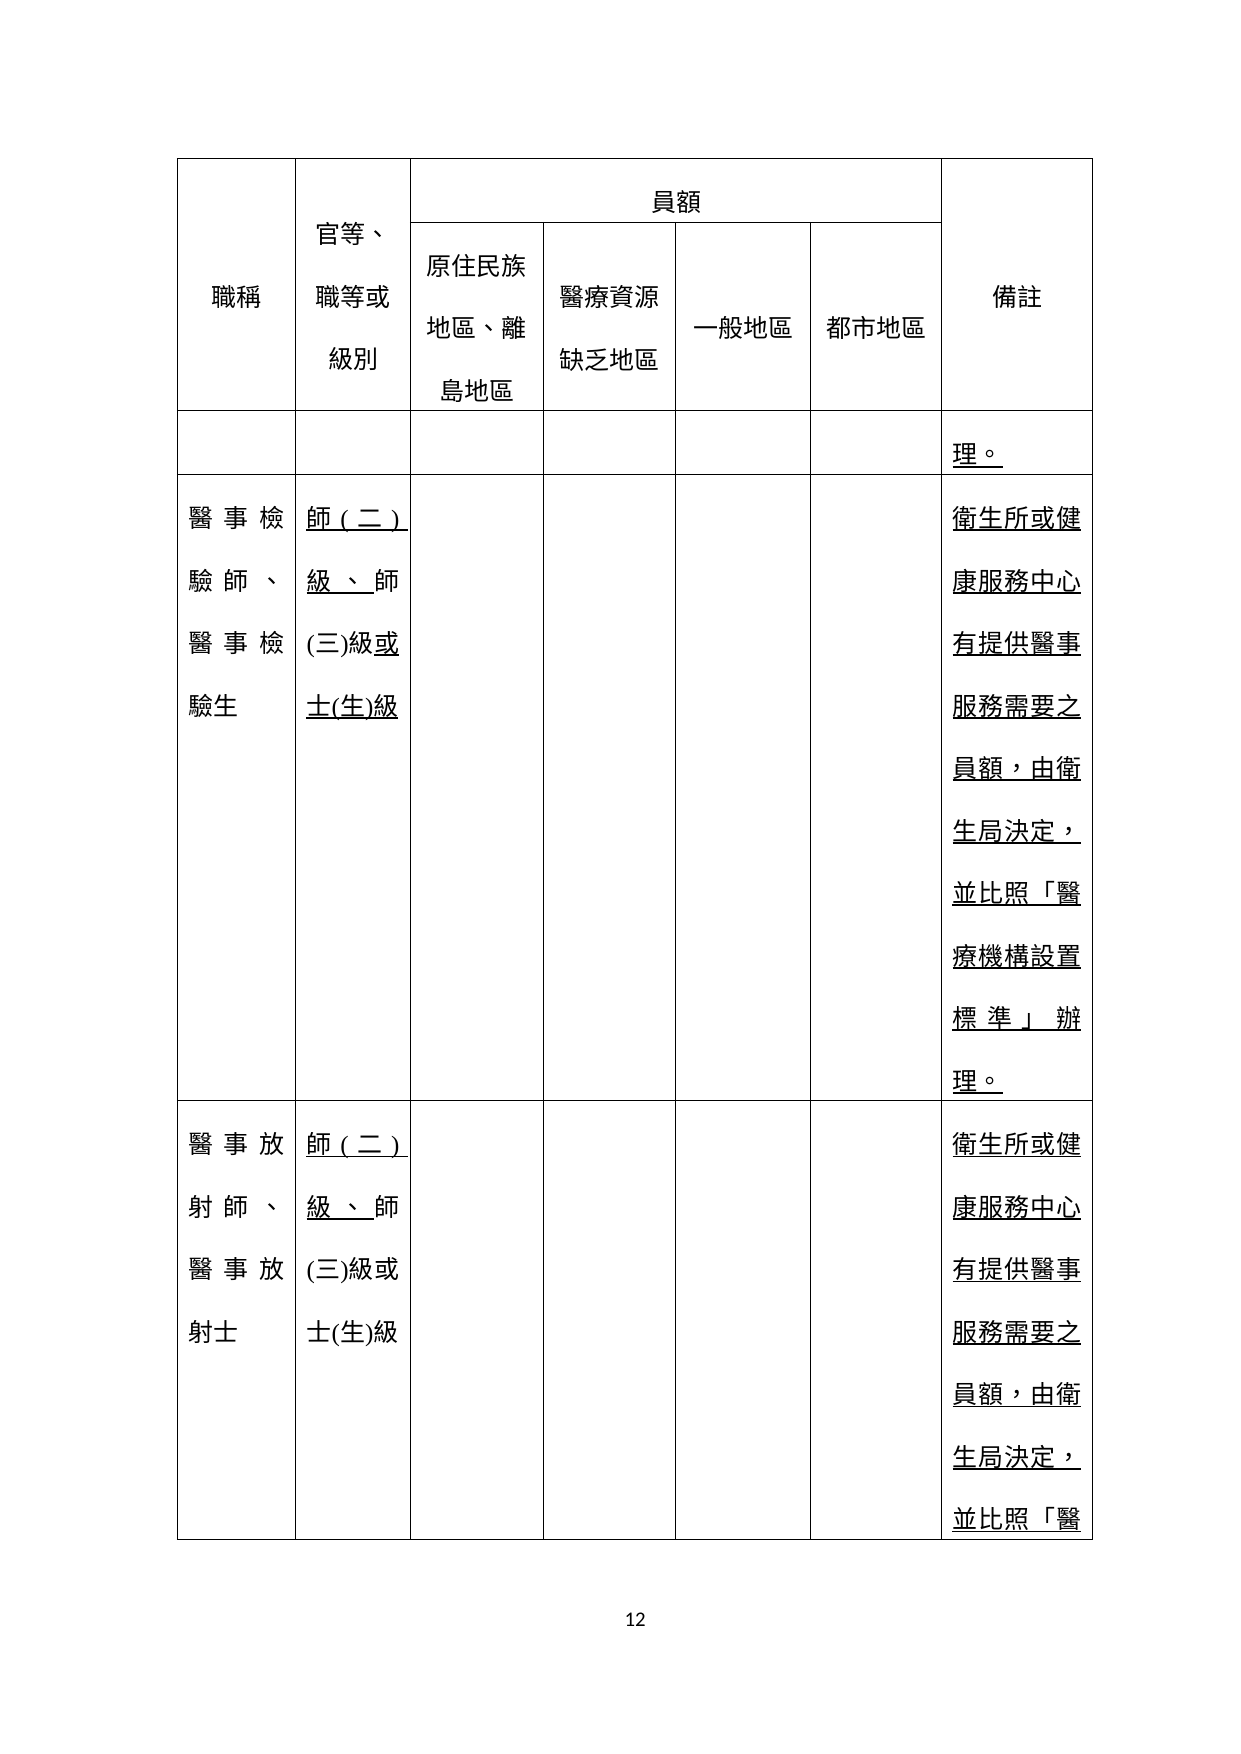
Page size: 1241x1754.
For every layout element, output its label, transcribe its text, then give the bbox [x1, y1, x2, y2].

table_cell 衛生所或健康服務中心有提供醫事服務需要之員額，由衛生局決定，並比照「醫療機構設置標準」辦理。 [942, 475, 1092, 1100]
table_cell 師(二)級、師(三)級或士(生)級 [296, 475, 410, 1100]
table_cell [411, 411, 543, 474]
table_cell 衛生所或健康服務中心有提供醫事服務需要之員額，由衛生局決定，並比照「醫 [942, 1101, 1092, 1538]
table_cell 原住民族地區、離島地區 [411, 223, 543, 410]
table_cell 師(二)級、師(三)級或士(生)級 [296, 1101, 410, 1538]
table_cell 理。 [942, 411, 1092, 474]
table_cell [676, 411, 810, 474]
table_cell 一般地區 [676, 223, 810, 410]
table_cell 醫事放射師、醫事放射士 [178, 1101, 295, 1538]
table_cell [811, 1101, 941, 1538]
table_cell [411, 1101, 543, 1538]
table_header 職稱 [178, 159, 295, 410]
table_header 員額 [411, 159, 941, 222]
table_cell [411, 475, 543, 1100]
table_cell 醫事檢驗師、醫事檢驗生 [178, 475, 295, 1100]
table_cell [178, 411, 295, 474]
table_header 官等、職等或級別 [296, 159, 410, 410]
table_cell 都市地區 [811, 223, 941, 410]
table_cell [544, 475, 675, 1100]
table_cell [296, 411, 410, 474]
table_cell [811, 411, 941, 474]
table_cell [676, 475, 810, 1100]
table_cell 醫療資源缺乏地區 [544, 223, 675, 410]
table_cell [544, 411, 675, 474]
table_cell [544, 1101, 675, 1538]
table_cell [811, 475, 941, 1100]
table_header 備註 [942, 159, 1092, 410]
table_cell [676, 1101, 810, 1538]
